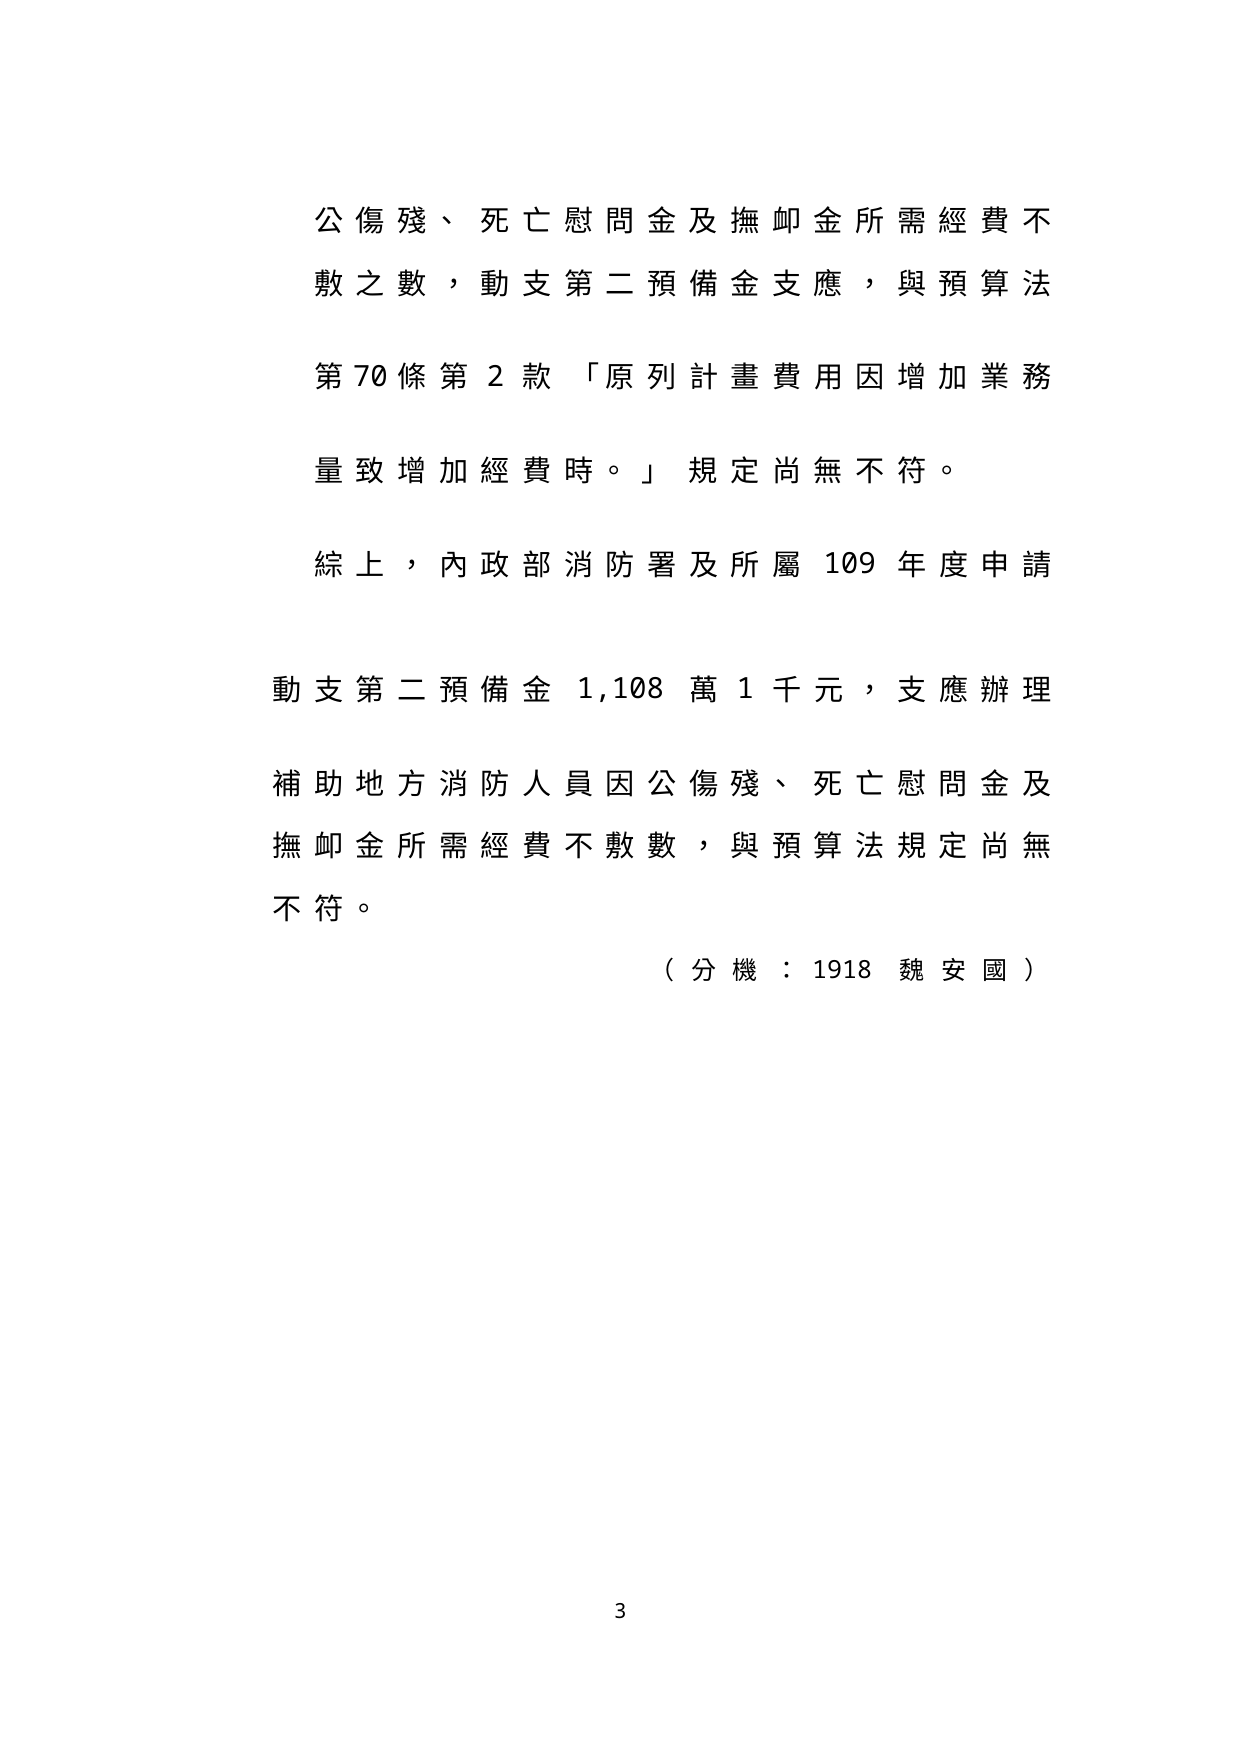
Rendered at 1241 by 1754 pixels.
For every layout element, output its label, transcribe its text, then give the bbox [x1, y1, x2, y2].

text （分機：1918 魏安國） [183, 927, 1058, 990]
text 綜上，內政部消防署及所屬109年度申請動支第二預備金1,108萬1千元，支應辦理補助地方消防人員因公傷殘、死亡慰問金及撫卹金所需經費不敷數，與預算法規定尚無不符。 [242, 490, 1058, 927]
text 公傷殘、死亡慰問金及撫卹金所需經費不敷之數，動支第二預備金支應，與預算法第70條第2款「原列計畫費用因增加業務量致增加經費時。」規定尚無不符。 [271, 177, 1058, 490]
